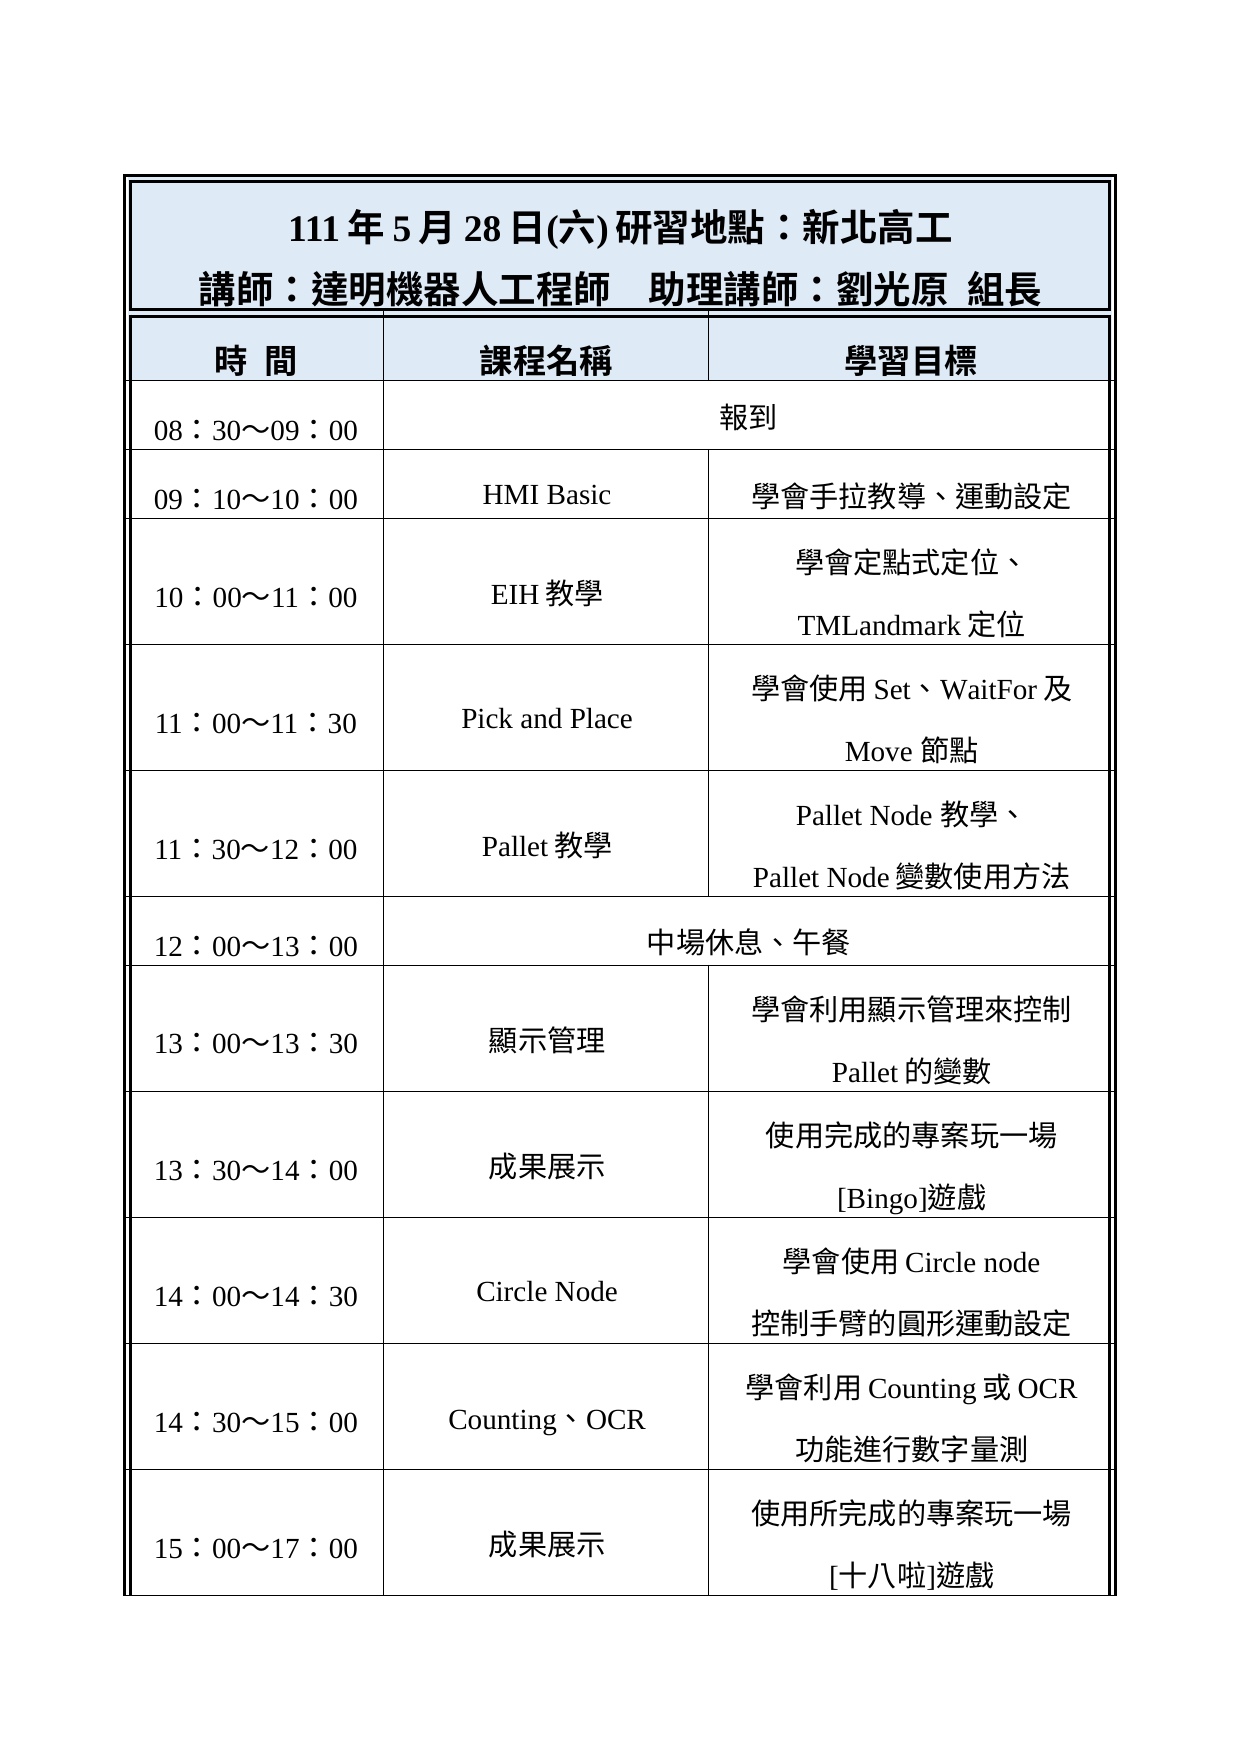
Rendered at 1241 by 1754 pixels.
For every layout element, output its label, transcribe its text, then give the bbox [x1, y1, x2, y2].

table_cell 成果展示 [384, 1470, 708, 1595]
table_cell Counting、OCR [384, 1344, 708, 1469]
table_cell 時 間 [128, 308, 383, 380]
table_cell 15：00～17：00 [132, 1470, 383, 1595]
table_cell 學會使用Circle node 控制手臂的圓形運動設定 [709, 1218, 1108, 1343]
table_cell 12：00～13：00 [132, 897, 383, 964]
table_cell 顯示管理 [384, 966, 708, 1091]
table_cell 學會定點式定位、 TMLandmark定位 [709, 519, 1108, 644]
table_cell 學會利用Counting或OCR 功能進行數字量測 [709, 1344, 1108, 1469]
table_cell Circle Node [384, 1218, 708, 1343]
table_cell 11：30～12：00 [132, 771, 383, 896]
table_header 111年5月28日(六) 研習地點：新北高工 講師：達明機器人工程師 助理講師：劉光原 組長 [128, 177, 1112, 308]
table_cell [384, 311, 708, 315]
table_cell 成果展示 [384, 1092, 708, 1217]
table_cell Pallet教學 [384, 771, 708, 896]
table_cell 08：30～09：00 [132, 381, 383, 449]
table_cell 課程名稱 [384, 318, 708, 380]
table_cell 13：30～14：00 [132, 1092, 383, 1217]
table_cell EIH教學 [384, 519, 708, 644]
table_cell Pick and Place [384, 645, 708, 770]
table_cell 學習目標 [709, 308, 1112, 380]
table_cell 09：10～10：00 [132, 450, 383, 518]
table_cell 13：00～13：30 [132, 966, 383, 1091]
table_cell 報到 [384, 381, 1108, 449]
table_cell HMI Basic [384, 450, 708, 518]
table_cell 學會利用顯示管理來控制Pallet的變數 [709, 966, 1108, 1091]
table_cell 10：00～11：00 [132, 519, 383, 644]
table_cell 中場休息、午餐 [384, 897, 1108, 964]
table_cell 學會手拉教導、運動設定 [709, 450, 1108, 518]
table_cell Pallet Node 教學、 Pallet Node變數使用方法 [709, 771, 1108, 896]
table_cell 14：30～15：00 [132, 1344, 383, 1469]
table_cell 11：00～11：30 [132, 645, 383, 770]
table_cell 學會使用Set、WaitFor及Move 節點 [709, 645, 1108, 770]
table_cell 14：00～14：30 [132, 1218, 383, 1343]
table_cell 使用完成的專案玩一場 [Bingo]遊戲 [709, 1092, 1108, 1217]
table_cell 使用所完成的專案玩一場 [十八啦]遊戲 [709, 1470, 1108, 1595]
